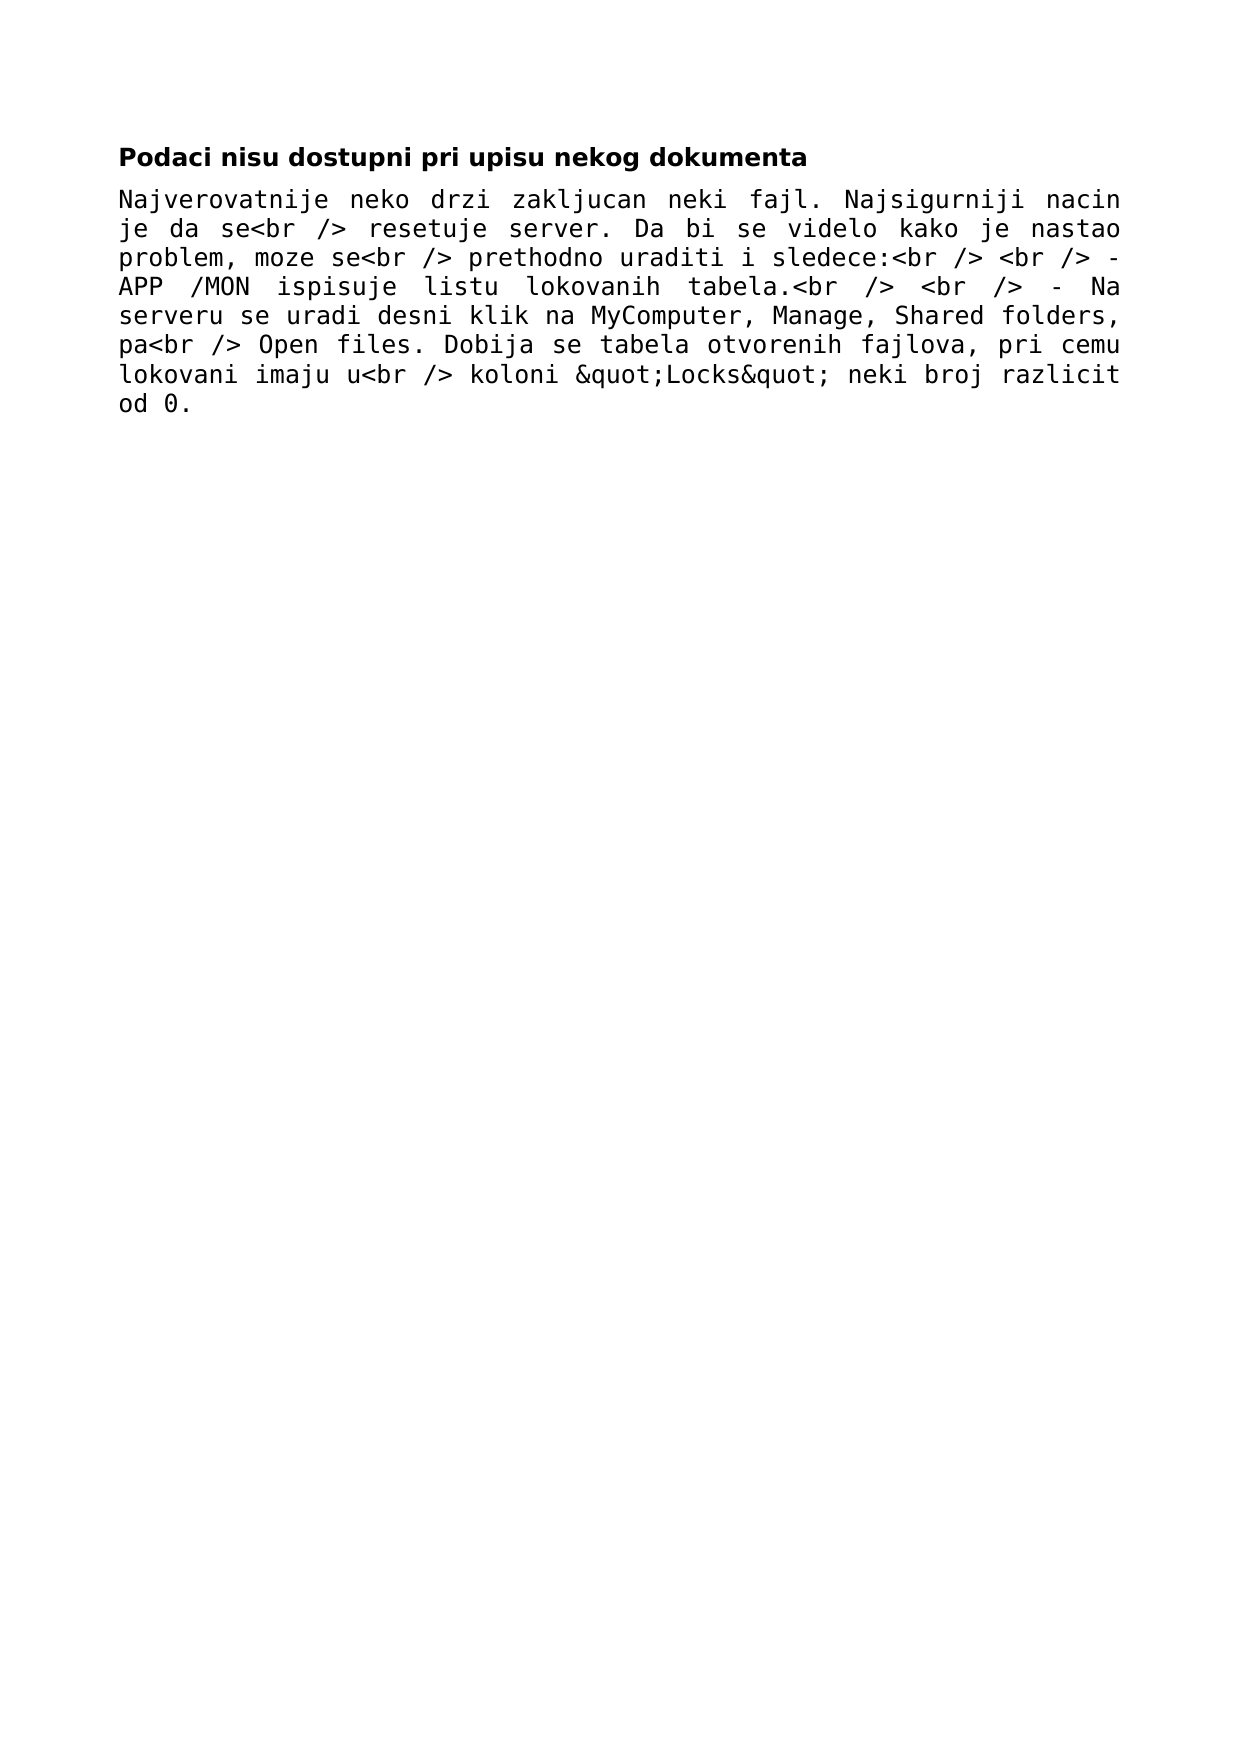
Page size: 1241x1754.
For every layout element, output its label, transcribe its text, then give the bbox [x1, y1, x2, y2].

subtitle Podaci nisu dostupni pri upisu nekog dokumenta [118, 143, 1122, 172]
text Najverovatnije neko drzi zakljucan neki fajl. Najsigurniji nacin je da se<br /> resetuje server. Da bi se videlo kako je nastao problem, moze se<br /> prethodno uraditi i sledece:<br /> <br /> - APP /MON ispisuje listu lokovanih tabela.<br /> <br /> - Na serveru se uradi desni klik na MyComputer, Manage, Shared folders, pa<br /> Open files. Dobija se tabela otvorenih fajlova, pri cemu lokovani imaju u<br /> koloni &quot;Locks&quot; neki broj razlicit od 0. [118, 185, 1122, 418]
